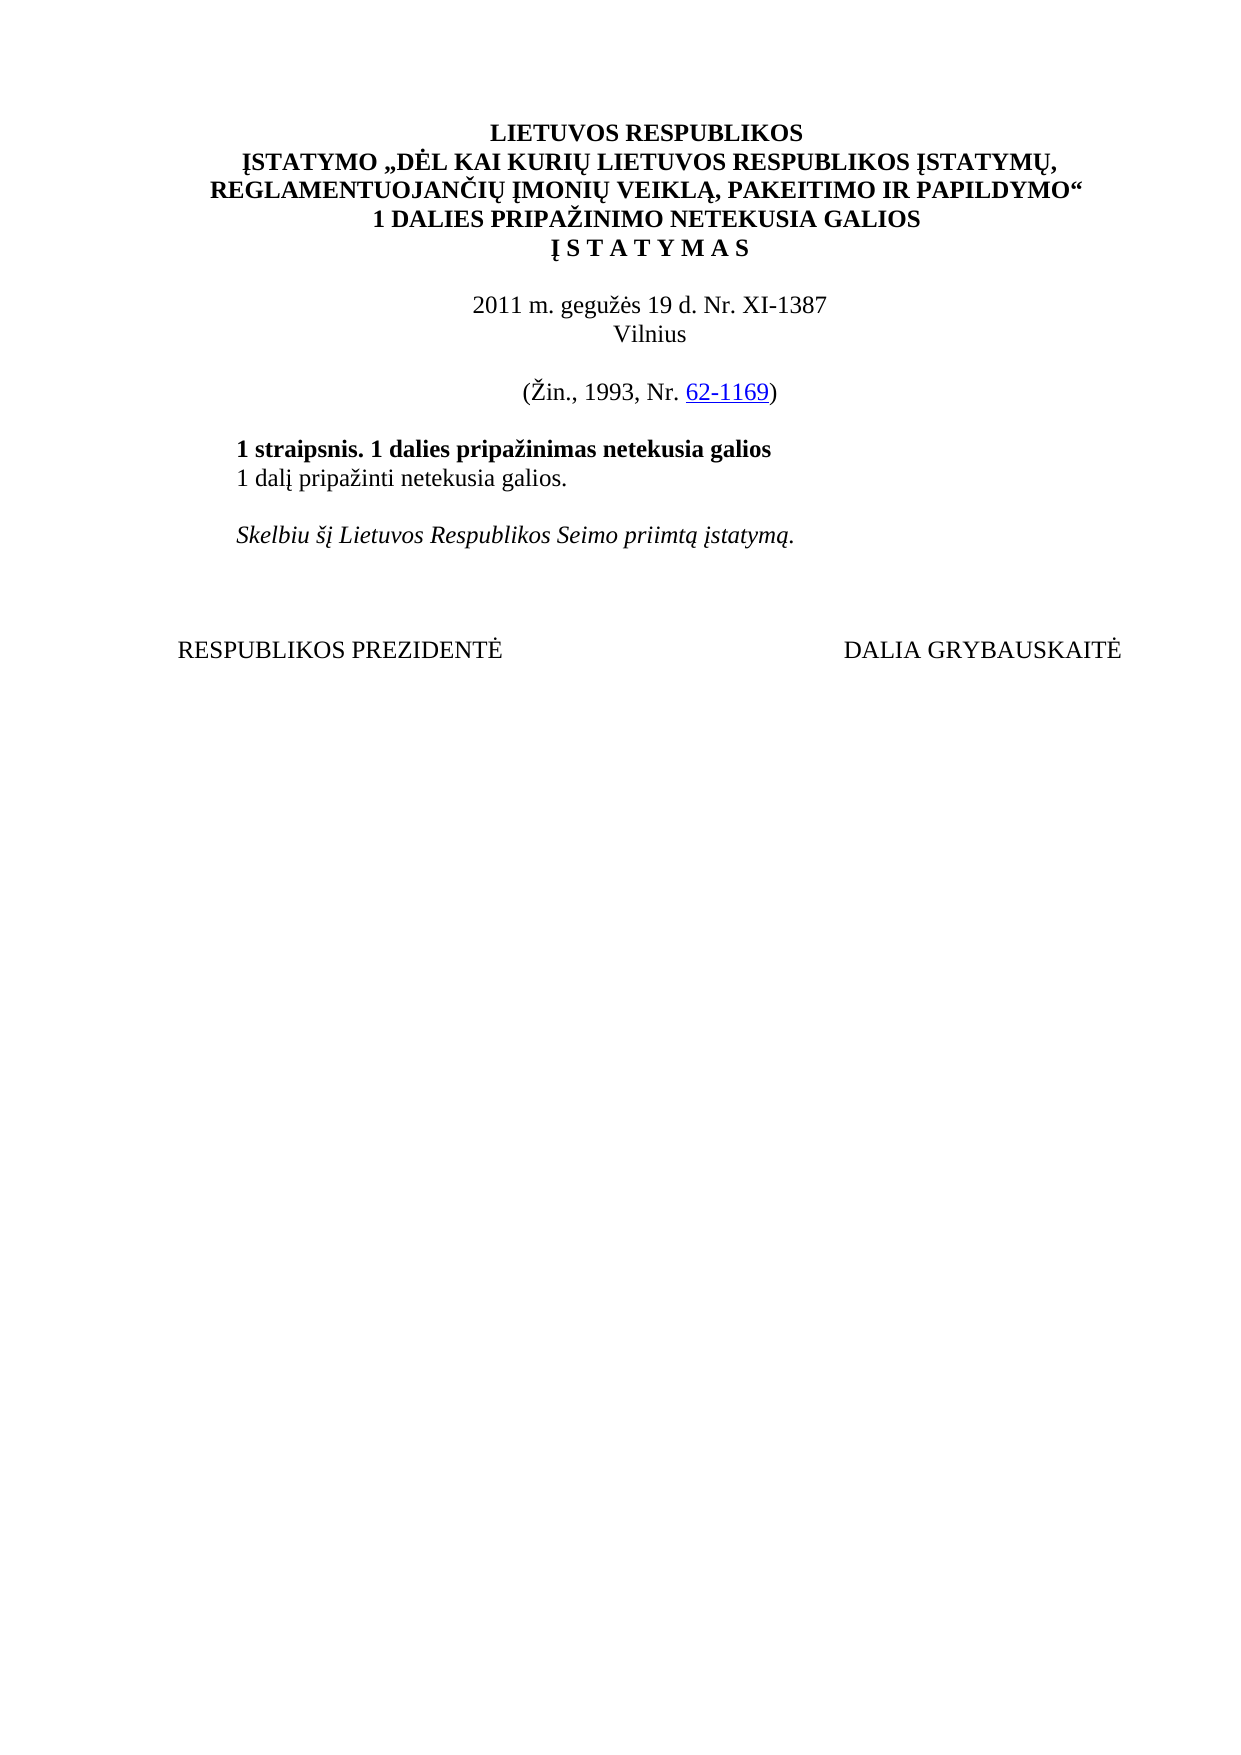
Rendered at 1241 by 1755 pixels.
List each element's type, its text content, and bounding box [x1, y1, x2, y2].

text RESPUBLIKOS PREZIDENTĖ DALIA GRYBAUSKAITĖ [177, 636, 1122, 664]
text (Žin., 1993, Nr. 62-1169) [177, 377, 1122, 406]
text 1 dalį pripažinti netekusia galios. [177, 463, 1122, 492]
text ĮSTATYMAS [177, 233, 1122, 262]
text Vilnius [177, 319, 1122, 348]
text ĮSTATYMO „DĖL KAI KURIŲ LIETUVOS RESPUBLIKOS ĮSTATYMŲ, REGLAMENTUOJANČIŲ ĮMONIŲ VEIKLĄ, PAKEITIMO IR PAPILDYMO“ 1 DALIES PRIPAŽINIMO NETEKUSIA GALIOS [177, 147, 1122, 233]
text Skelbiu šį Lietuvos Respublikos Seimo priimtą įstatymą. [177, 521, 1122, 549]
text 2011 m. gegužės 19 d. Nr. XI-1387 [177, 291, 1122, 319]
text 1 straipsnis. 1 dalies pripažinimas netekusia galios [177, 434, 1122, 463]
text LIETUVOS RESPUBLIKOS [177, 118, 1122, 147]
